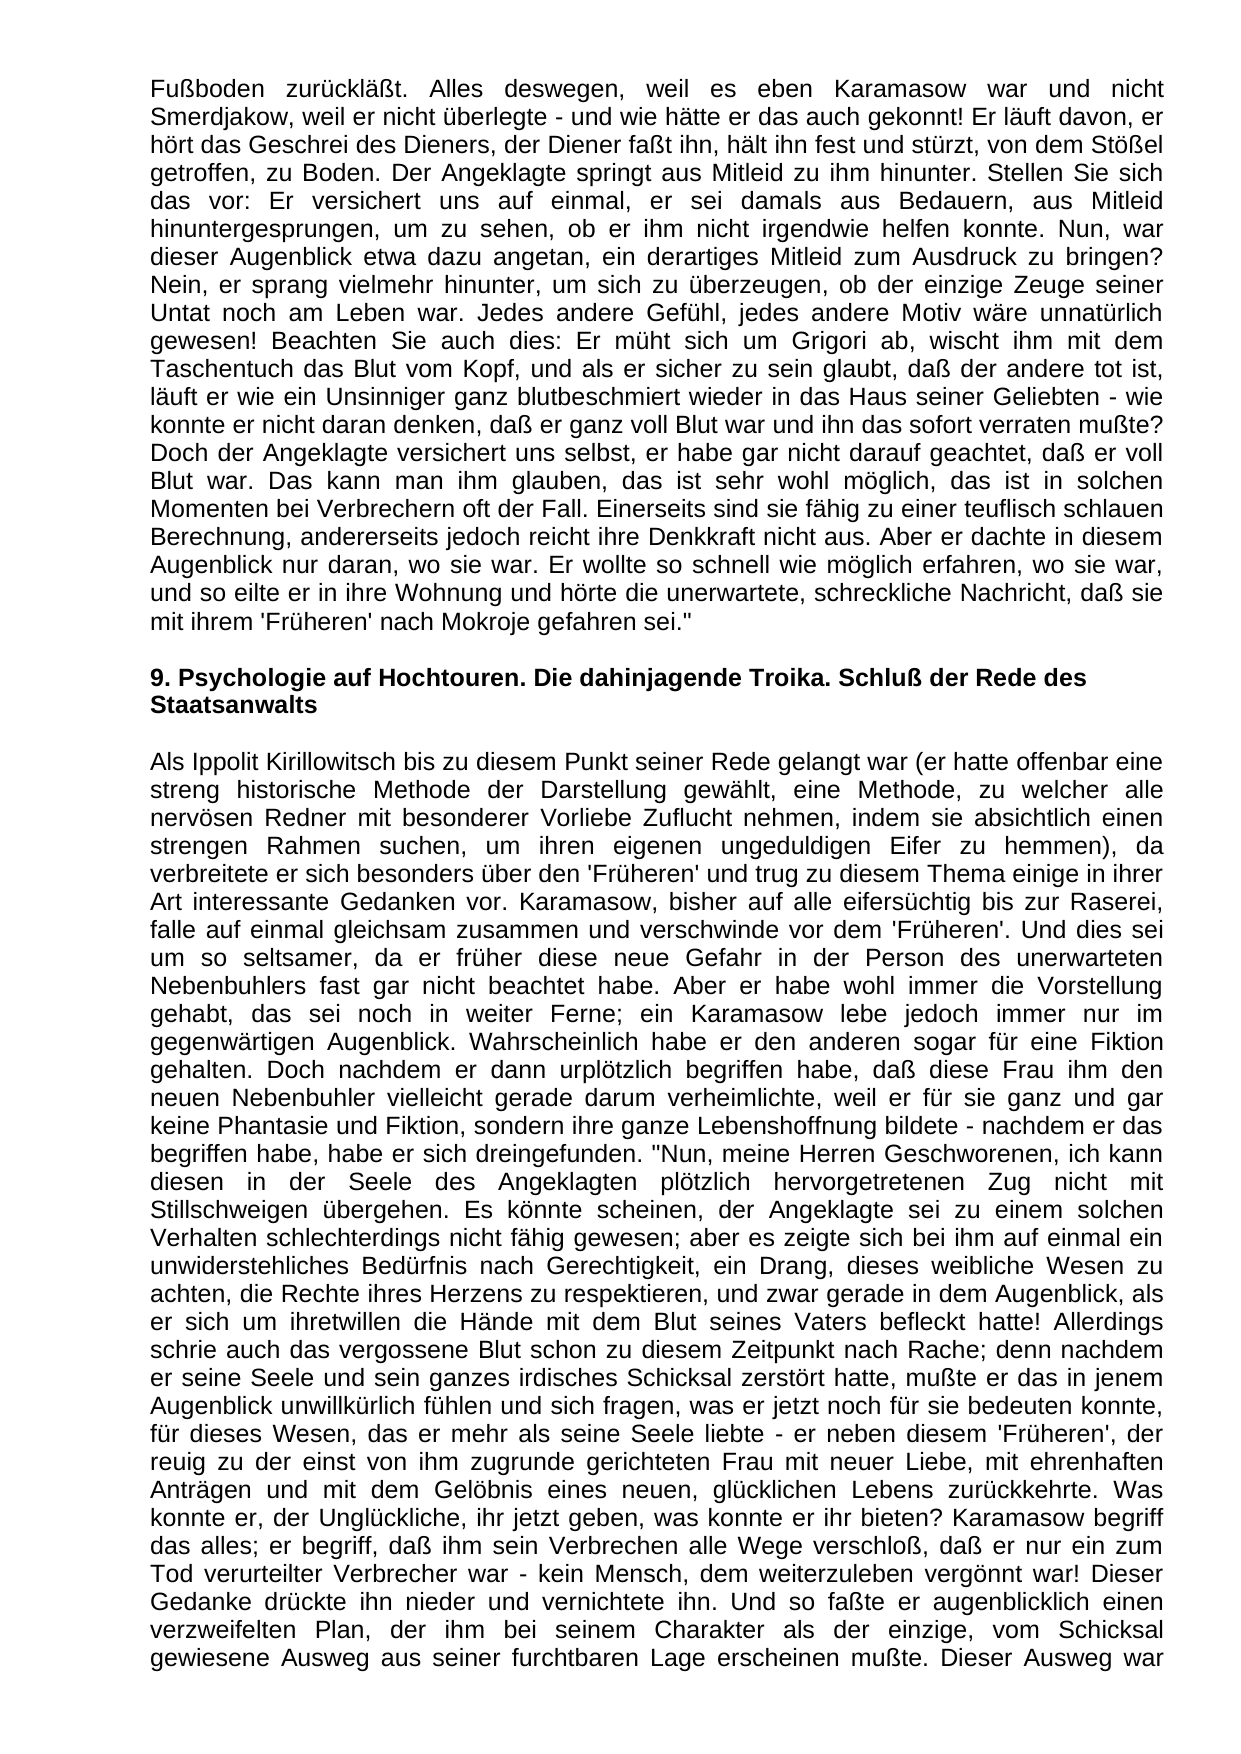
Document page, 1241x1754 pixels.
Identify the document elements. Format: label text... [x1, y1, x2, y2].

text Fußboden zurückläßt. Alles deswegen, weil es eben Karamasow war und nicht Smerdjakow, weil er nicht überlegte - und wie hätte er das auch gekonnt! Er läuft davon, er hört das Geschrei des Dieners, der Diener faßt ihn, hält ihn fest und stürzt, von dem Stößel getroffen, zu Boden. Der Angeklagte springt aus Mitleid zu ihm hinunter. Stellen Sie sich das vor: Er versichert uns auf einmal, er sei damals aus Bedauern, aus Mitleid hinuntergesprungen, um zu sehen, ob er ihm nicht irgendwie helfen konnte. Nun, war dieser Augenblick etwa dazu angetan, ein derartiges Mitleid zum Ausdruck zu bringen? Nein, er sprang vielmehr hinunter, um sich zu überzeugen, ob der einzige Zeuge seiner Untat noch am Leben war. Jedes andere Gefühl, jedes andere Motiv wäre unnatürlich gewesen! Beachten Sie auch dies: Er müht sich um Grigori ab, wischt ihm mit dem Taschentuch das Blut vom Kopf, und als er sicher zu sein glaubt, daß der andere tot ist, läuft er wie ein Unsinniger ganz blutbeschmiert wieder in das Haus seiner Geliebten - wie konnte er nicht daran denken, daß er ganz voll Blut war und ihn das sofort verraten mußte? Doch der Angeklagte versichert uns selbst, er habe gar nicht darauf geachtet, daß er voll Blut war. Das kann man ihm glauben, das ist sehr wohl möglich, das ist in solchen Momenten bei Verbrechern oft der Fall. Einerseits sind sie fähig zu einer teuflisch schlauen Berechnung, andererseits jedoch reicht ihre Denkkraft nicht aus. Aber er dachte in diesem Augenblick nur daran, wo sie war. Er wollte so schnell wie möglich erfahren, wo sie war, und so eilte er in ihre Wohnung und hörte die unerwartete, schreckliche Nachricht, daß sie mit ihrem 'Früheren' nach Mokroje gefahren sei." [150, 75, 1166, 635]
text Als Ippolit Kirillowitsch bis zu diesem Punkt seiner Rede gelangt war (er hatte offenbar eine streng historische Methode der Darstellung gewählt, eine Methode, zu welcher alle nervösen Redner mit besonderer Vorliebe Zuflucht nehmen, indem sie absichtlich einen strengen Rahmen suchen, um ihren eigenen ungeduldigen Eifer zu hemmen), da verbreitete er sich besonders über den 'Früheren' und trug zu diesem Thema einige in ihrer Art interessante Gedanken vor. Karamasow, bisher auf alle eifersüchtig bis zur Raserei, falle auf einmal gleichsam zusammen und verschwinde vor dem 'Früheren'. Und dies sei um so seltsamer, da er früher diese neue Gefahr in der Person des unerwarteten Nebenbuhlers fast gar nicht beachtet habe. Aber er habe wohl immer die Vorstellung gehabt, das sei noch in weiter Ferne; ein Karamasow lebe jedoch immer nur im gegenwärtigen Augenblick. Wahrscheinlich habe er den anderen sogar für eine Fiktion gehalten. Doch nachdem er dann urplötzlich begriffen habe, daß diese Frau ihm den neuen Nebenbuhler vielleicht gerade darum verheimlichte, weil er für sie ganz und gar keine Phantasie und Fiktion, sondern ihre ganze Lebenshoffnung bildete - nachdem er das begriffen habe, habe er sich dreingefunden. "Nun, meine Herren Geschworenen, ich kann diesen in der Seele des Angeklagten plötzlich hervorgetretenen Zug nicht mit Stillschweigen übergehen. Es könnte scheinen, der Angeklagte sei zu einem solchen Verhalten schlechterdings nicht fähig gewesen; aber es zeigte sich bei ihm auf einmal ein unwiderstehliches Bedürfnis nach Gerechtigkeit, ein Drang, dieses weibliche Wesen zu achten, die Rechte ihres Herzens zu respektieren, und zwar gerade in dem Augenblick, als er sich um ihretwillen die Hände mit dem Blut seines Vaters befleckt hatte! Allerdings schrie auch das vergossene Blut schon zu diesem Zeitpunkt nach Rache; denn nachdem er seine Seele und sein ganzes irdisches Schicksal zerstört hatte, mußte er das in jenem Augenblick unwillkürlich fühlen und sich fragen, was er jetzt noch für sie bedeuten konnte, für dieses Wesen, das er mehr als seine Seele liebte - er neben diesem 'Früheren', der reuig zu der einst von ihm zugrunde gerichteten Frau mit neuer Liebe, mit ehrenhaften Anträgen und mit dem Gelöbnis eines neuen, glücklichen Lebens zurückkehrte. Was konnte er, der Unglückliche, ihr jetzt geben, was konnte er ihr bieten? Karamasow begriff das alles; er begriff, daß ihm sein Verbrechen alle Wege verschloß, daß er nur ein zum Tod verurteilter Verbrecher war - kein Mensch, dem weiterzuleben vergönnt war! Dieser Gedanke drückte ihn nieder und vernichtete ihn. Und so faßte er augenblicklich einen verzweifelten Plan, der ihm bei seinem Charakter als der einzige, vom Schicksal gewiesene Ausweg aus seiner furchtbaren Lage erscheinen mußte. Dieser Ausweg war [150, 747, 1166, 1672]
text 9. Psychologie auf Hochtouren. Die dahinjagende Troika. Schluß der Rede des Staatsanwalts [150, 663, 1166, 719]
